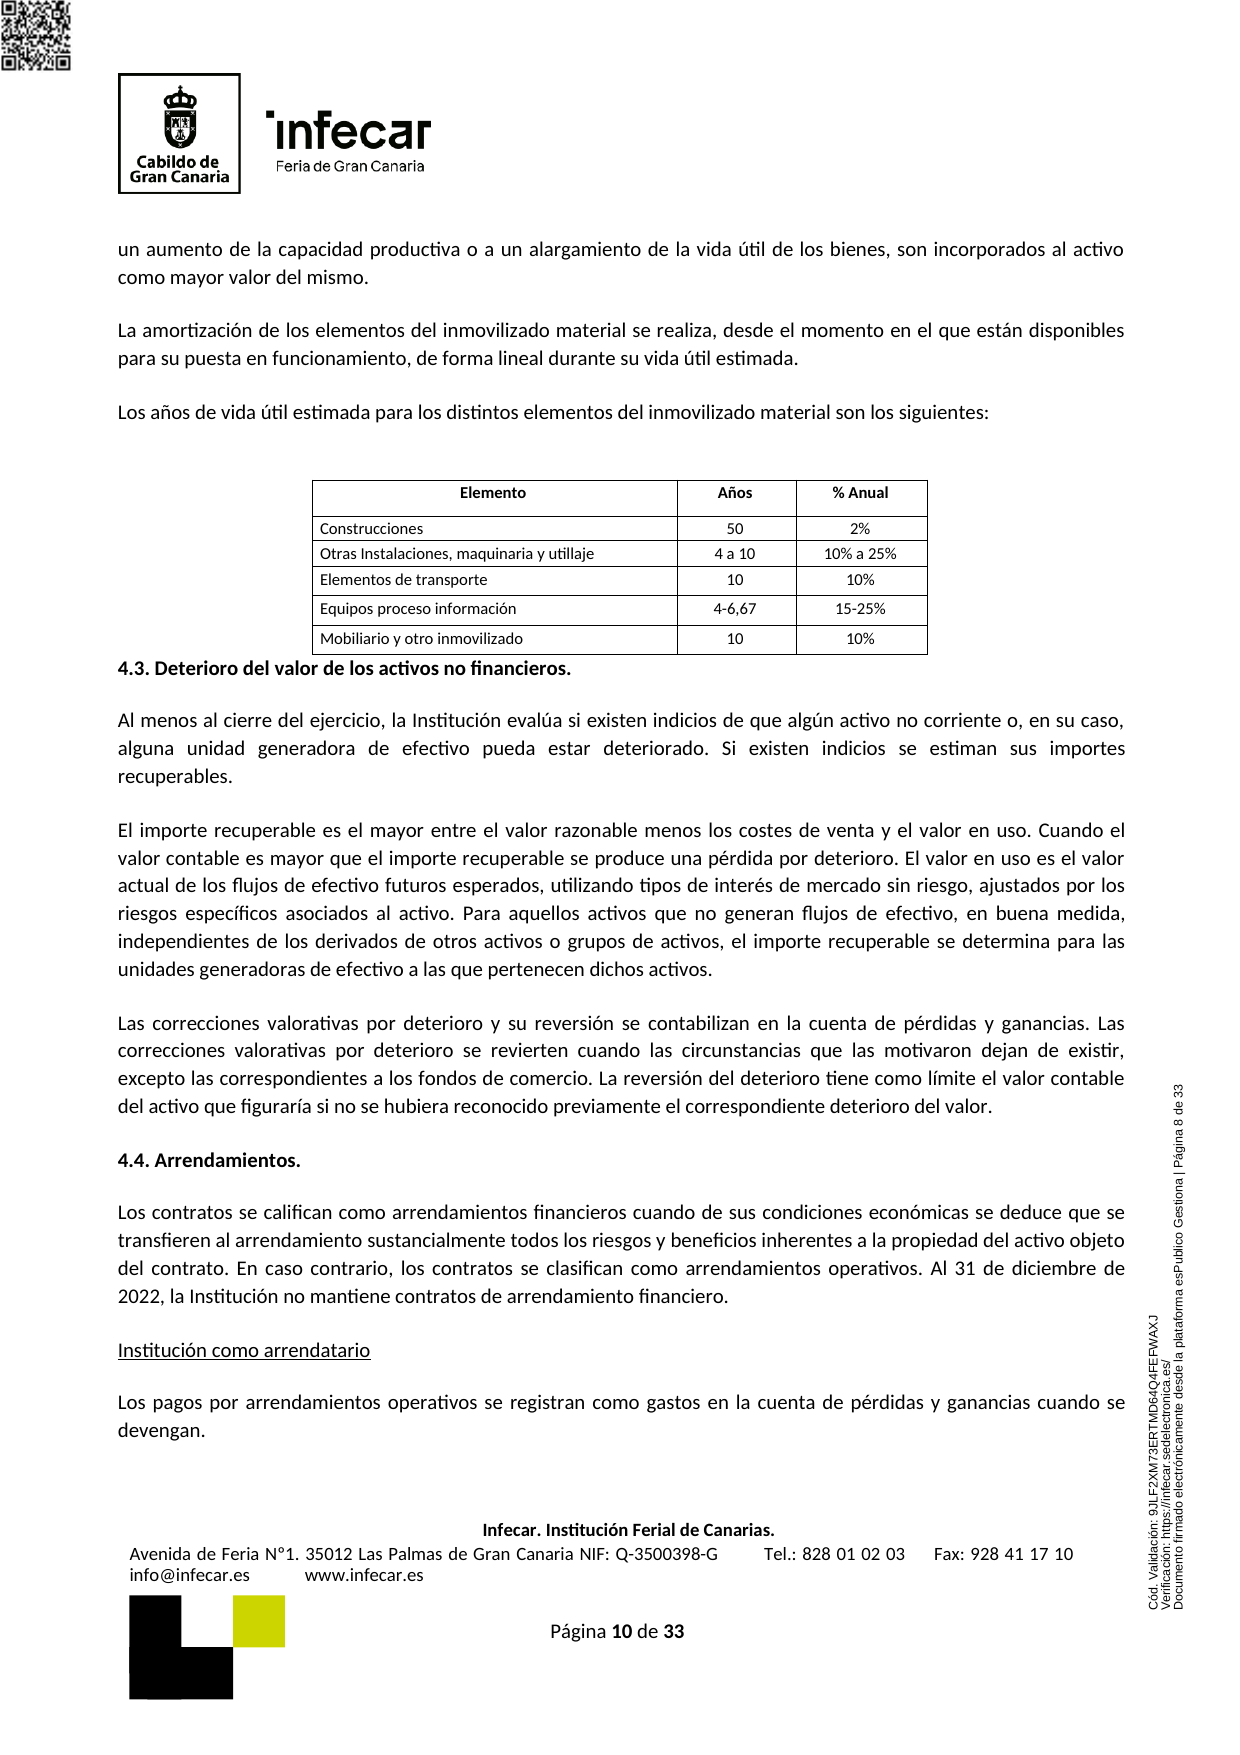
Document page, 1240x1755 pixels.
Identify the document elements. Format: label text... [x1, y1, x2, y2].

table_cell Otras Instalaciones, maquinaria y utillaje [313, 541, 677, 566]
table_header Años [678, 481, 796, 516]
table_cell 50 [678, 517, 796, 540]
text Las correcciones valorativas por deterioro y su reversión se contabilizan en la cuenta de pérdidas y ganancias. Las correcciones valorativas por deterioro se revierten cuando las circunstancias que las motivaron dejan de existir, excepto las correspondientes a los fondos de comercio. La reversión del deterioro tiene como límite el valor contable del activo que figuraría si no se hubiera reconocido previamente el correspondiente deterioro del valor. [118, 1010, 1127, 1119]
text 4.3. Deterioro del valor de los activos no financieros. [118, 655, 1132, 680]
table_cell Equipos proceso información [313, 596, 677, 625]
table_header % Anual [797, 481, 927, 516]
table_cell Construcciones [313, 517, 677, 540]
text Al menos al cierre del ejercicio, la Institución evalúa si existen indicios de que algún activo no corriente o, en su caso, alguna unidad generadora de efectivo pueda estar deteriorado. Si existen indicios se estiman sus importes recuperables. [118, 707, 1127, 789]
text un aumento de la capacidad productiva o a un alargamiento de la vida útil de los bienes, son incorporados al activo como mayor valor del mismo. [118, 236, 1127, 289]
table_cell 15-25% [797, 596, 927, 625]
text Los pagos por arrendamientos operativos se registran como gastos en la cuenta de pérdidas y ganancias cuando se devengan. [118, 1389, 1127, 1443]
table_cell Elementos de transporte [313, 567, 677, 595]
text Los años de vida útil estimada para los distintos elementos del inmovilizado material son los siguientes: [118, 399, 1127, 424]
table_cell 10% [797, 567, 927, 595]
table_cell Mobiliario y otro inmovilizado [313, 626, 677, 654]
text 4.4. Arrendamientos. [118, 1147, 1132, 1172]
table_cell 10% [797, 626, 927, 654]
text El importe recuperable es el mayor entre el valor razonable menos los costes de venta y el valor en uso. Cuando el valor contable es mayor que el importe recuperable se produce una pérdida por deterioro. El valor en uso es el valor actual de los flujos de efectivo futuros esperados, utilizando tipos de interés de mercado sin riesgo, ajustados por los riesgos específicos asociados al activo. Para aquellos activos que no generan flujos de efectivo, en buena medida, independientes de los derivados de otros activos o grupos de activos, el importe recuperable se determina para las unidades generadoras de efectivo a las que pertenecen dichos activos. [118, 817, 1127, 982]
table_cell 10% a 25% [797, 541, 927, 566]
table_cell 10 [678, 626, 796, 654]
table_cell 4-6,67 [678, 596, 796, 625]
table_cell 2% [797, 517, 927, 540]
table_cell 4 a 10 [678, 541, 796, 566]
subtitle Institución como arrendatario [118, 1337, 1132, 1362]
text Los contratos se califican como arrendamientos financieros cuando de sus condiciones económicas se deduce que se transfieren al arrendamiento sustancialmente todos los riesgos y beneficios inherentes a la propiedad del activo objeto del contrato. En caso contrario, los contratos se clasifican como arrendamientos operativos. Al 31 de diciembre de 2022, la Institución no mantiene contratos de arrendamiento financiero. [118, 1199, 1127, 1309]
table_cell 10 [678, 567, 796, 595]
text La amortización de los elementos del inmovilizado material se realiza, desde el momento en el que están disponibles para su puesta en funcionamiento, de forma lineal durante su vida útil estimada. [118, 317, 1127, 371]
table_header Elemento [313, 481, 677, 516]
